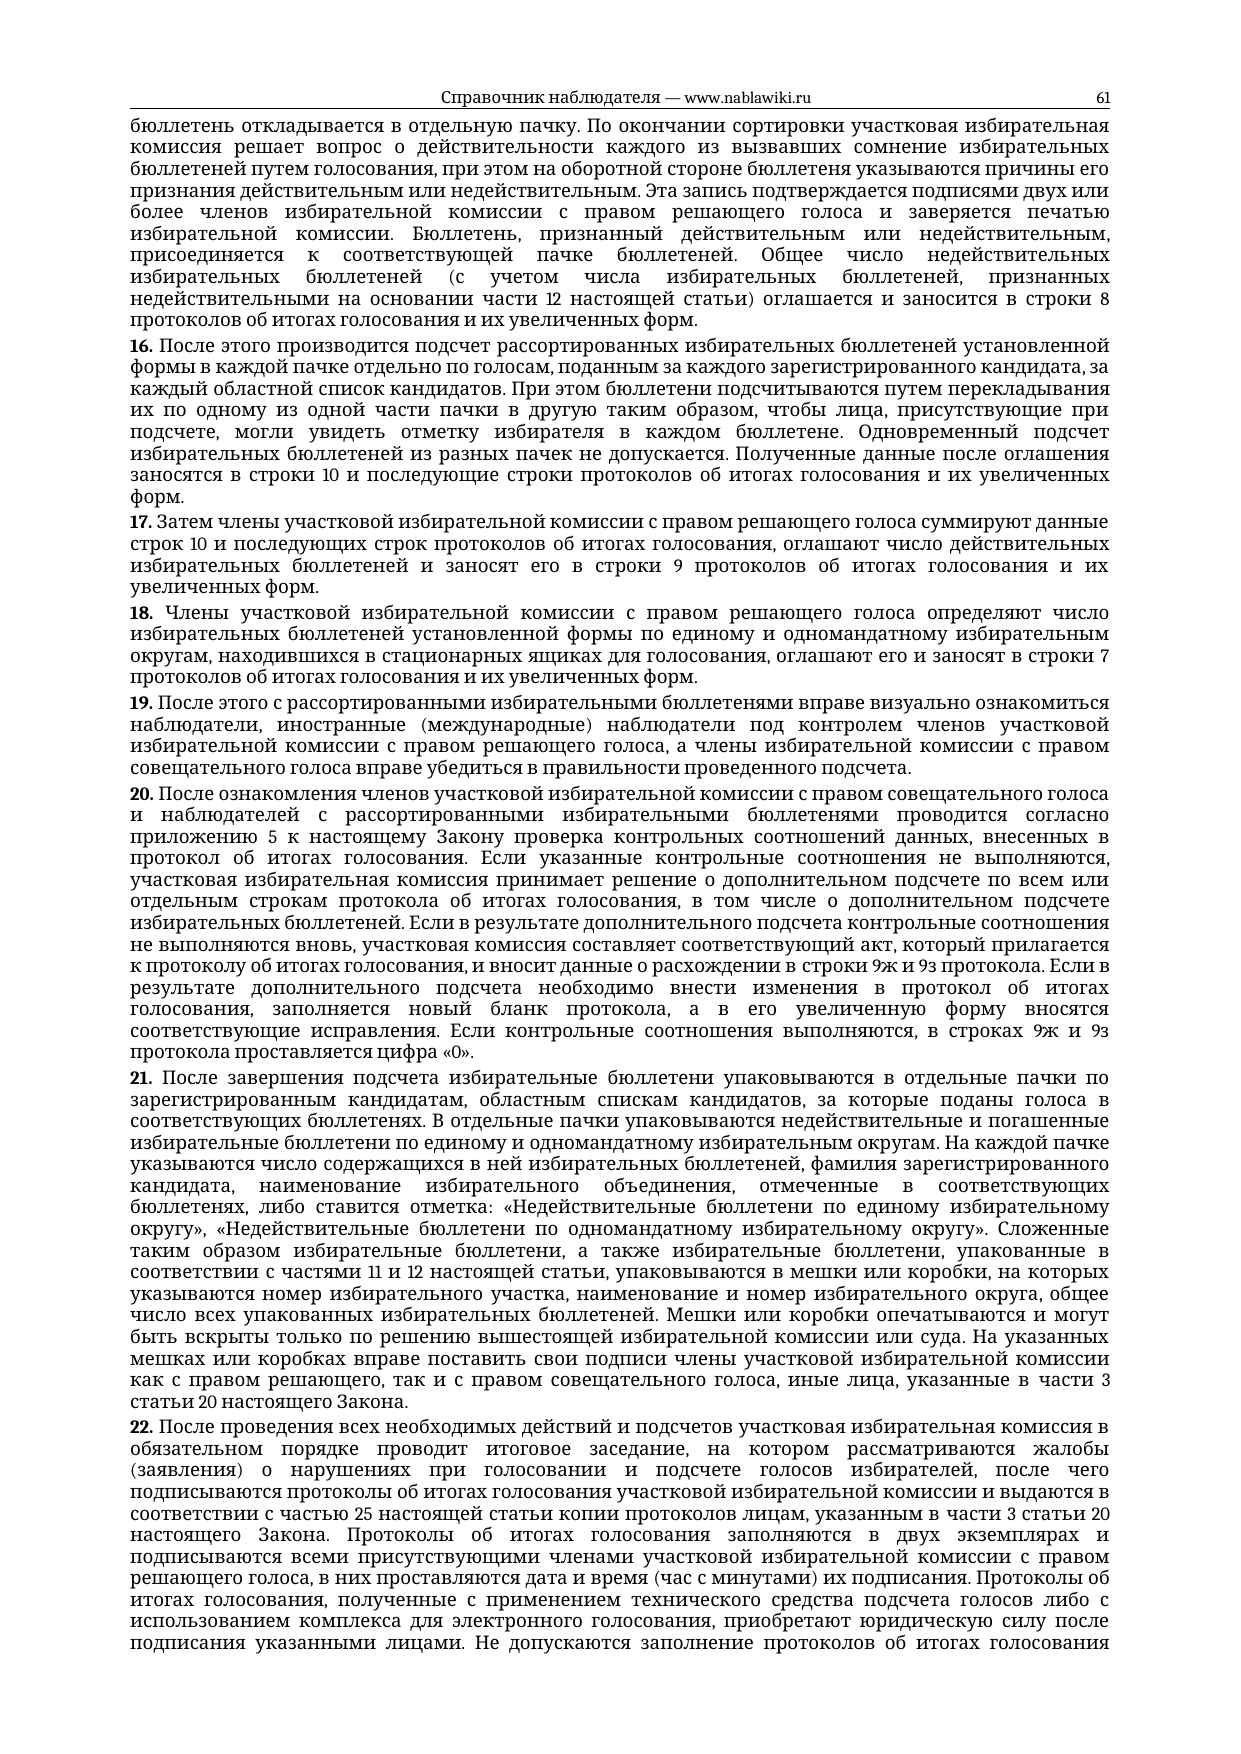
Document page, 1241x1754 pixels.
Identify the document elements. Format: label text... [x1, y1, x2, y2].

text 20. После ознакомления членов участковой избирательной комиссии с правом совещательного голоса и наблюдателей с рассортированными избирательными бюллетенями проводится согласно приложению 5 к настоящему Закону проверка контрольных соотношений данных, внесенных в протокол об итогах голосования. Если указанные контрольные соотношения не выполняются, участковая избирательная комиссия принимает решение о дополнительном подсчете по всем или отдельным строкам протокола об итогах голосования, в том числе о дополнительном подсчете избирательных бюллетеней. Если в результате дополнительного подсчета контрольные соотношения не выполняются вновь, участковая комиссия составляет соответствующий акт, который прилагается к протоколу об итогах голосования, и вносит данные о расхождении в строки 9ж и 9з протокола. Если в результате дополнительного подсчета необходимо внести изменения в протокол об итогах голосования, заполняется новый бланк протокола, а в его увеличенную форму вносятся соответствующие исправления. Если контрольные соотношения выполняются, в строках 9ж и 9з протокола проставляется цифра «0». [130, 783, 1110, 1063]
text 21. После завершения подсчета избирательные бюллетени упаковываются в отдельные пачки по зарегистрированным кандидатам, областным спискам кандидатов, за которые поданы голоса в соответствующих бюллетенях. В отдельные пачки упаковываются недействительные и погашенные избирательные бюллетени по единому и одномандатному избирательным округам. На каждой пачке указываются число содержащихся в ней избирательных бюллетеней, фамилия зарегистрированного кандидата, наименование избирательного объединения, отмеченные в соответствующих бюллетенях, либо ставится отметка: «Недействительные бюллетени по единому избирательному округу», «Недействительные бюллетени по одномандатному избирательному округу». Сложенные таким образом избирательные бюллетени, а также избирательные бюллетени, упакованные в соответствии с частями 11 и 12 настоящей статьи, упаковываются в мешки или коробки, на которых указываются номер избирательного участка, наименование и номер избирательного округа, общее число всех упакованных избирательных бюллетеней. Мешки или коробки опечатываются и могут быть вскрыты только по решению вышестоящей избирательной комиссии или суда. На указанных мешках или коробках вправе поставить свои подписи члены участковой избирательной комиссии как с правом решающего, так и с правом совещательного голоса, иные лица, указанные в части 3 статьи 20 настоящего Закона. [130, 1068, 1110, 1413]
text 18. Члены участковой избирательной комиссии с правом решающего голоса определяют число избирательных бюллетеней установленной формы по единому и одномандатному избирательным округам, находившихся в стационарных ящиках для голосования, оглашают его и заносят в строки 7 протоколов об итогах голосования и их увеличенных форм. [130, 602, 1110, 689]
text 16. После этого производится подсчет рассортированных избирательных бюллетеней установленной формы в каждой пачке отдельно по голосам, поданным за каждого зарегистрированного кандидата, за каждый областной список кандидатов. При этом бюллетени подсчитываются путем перекладывания их по одному из одной части пачки в другую таким образом, чтобы лица, присутствующие при подсчете, могли увидеть отметку избирателя в каждом бюллетене. Одновременный подсчет избирательных бюллетеней из разных пачек не допускается. Полученные данные после оглашения заносятся в строки 10 и последующие строки протоколов об итогах голосования и их увеличенных форм. [130, 335, 1110, 508]
text бюллетень откладывается в отдельную пачку. По окончании сортировки участковая избирательная комиссия решает вопрос о действительности каждого из вызвавших сомнение избирательных бюллетеней путем голосования, при этом на оборотной стороне бюллетеня указываются причины его признания действительным или недействительным. Эта запись подтверждается подписями двух или более членов избирательной комиссии с правом решающего голоса и заверяется печатью избирательной комиссии. Бюллетень, признанный действительным или недействительным, присоединяется к соответствующей пачке бюллетеней. Общее число недействительных избирательных бюллетеней (с учетом числа избирательных бюллетеней, признанных недействительными на основании части 12 настоящей статьи) оглашается и заносится в строки 8 протоколов об итогах голосования и их увеличенных форм. [130, 116, 1110, 331]
text 22. После проведения всех необходимых действий и подсчетов участковая избирательная комиссия в обязательном порядке проводит итоговое заседание, на котором рассматриваются жалобы (заявления) о нарушениях при голосовании и подсчете голосов избирателей, после чего подписываются протоколы об итогах голосования участковой избирательной комиссии и выдаются в соответствии с частью 25 настоящей статьи копии протоколов лицам, указанным в части 3 статьи 20 настоящего Закона. Протоколы об итогах голосования заполняются в двух экземплярах и подписываются всеми присутствующими членами участковой избирательной комиссии с правом решающего голоса, в них проставляются дата и время (час с минутами) их подписания. Протоколы об итогах голосования, полученные с применением технического средства подсчета голосов либо с использованием комплекса для электронного голосования, приобретают юридическую силу после подписания указанными лицами. Не допускаются заполнение протоколов об итогах голосования [130, 1417, 1110, 1654]
text 17. Затем члены участковой избирательной комиссии с правом решающего голоса суммируют данные строк 10 и последующих строк протоколов об итогах голосования, оглашают число действительных избирательных бюллетеней и заносят его в строки 9 протоколов об итогах голосования и их увеличенных форм. [130, 512, 1110, 598]
text 19. После этого с рассортированными избирательными бюллетенями вправе визуально ознакомиться наблюдатели, иностранные (международные) наблюдатели под контролем членов участковой избирательной комиссии с правом решающего голоса, а члены избирательной комиссии с правом совещательного голоса вправе убедиться в правильности проведенного подсчета. [130, 693, 1110, 779]
